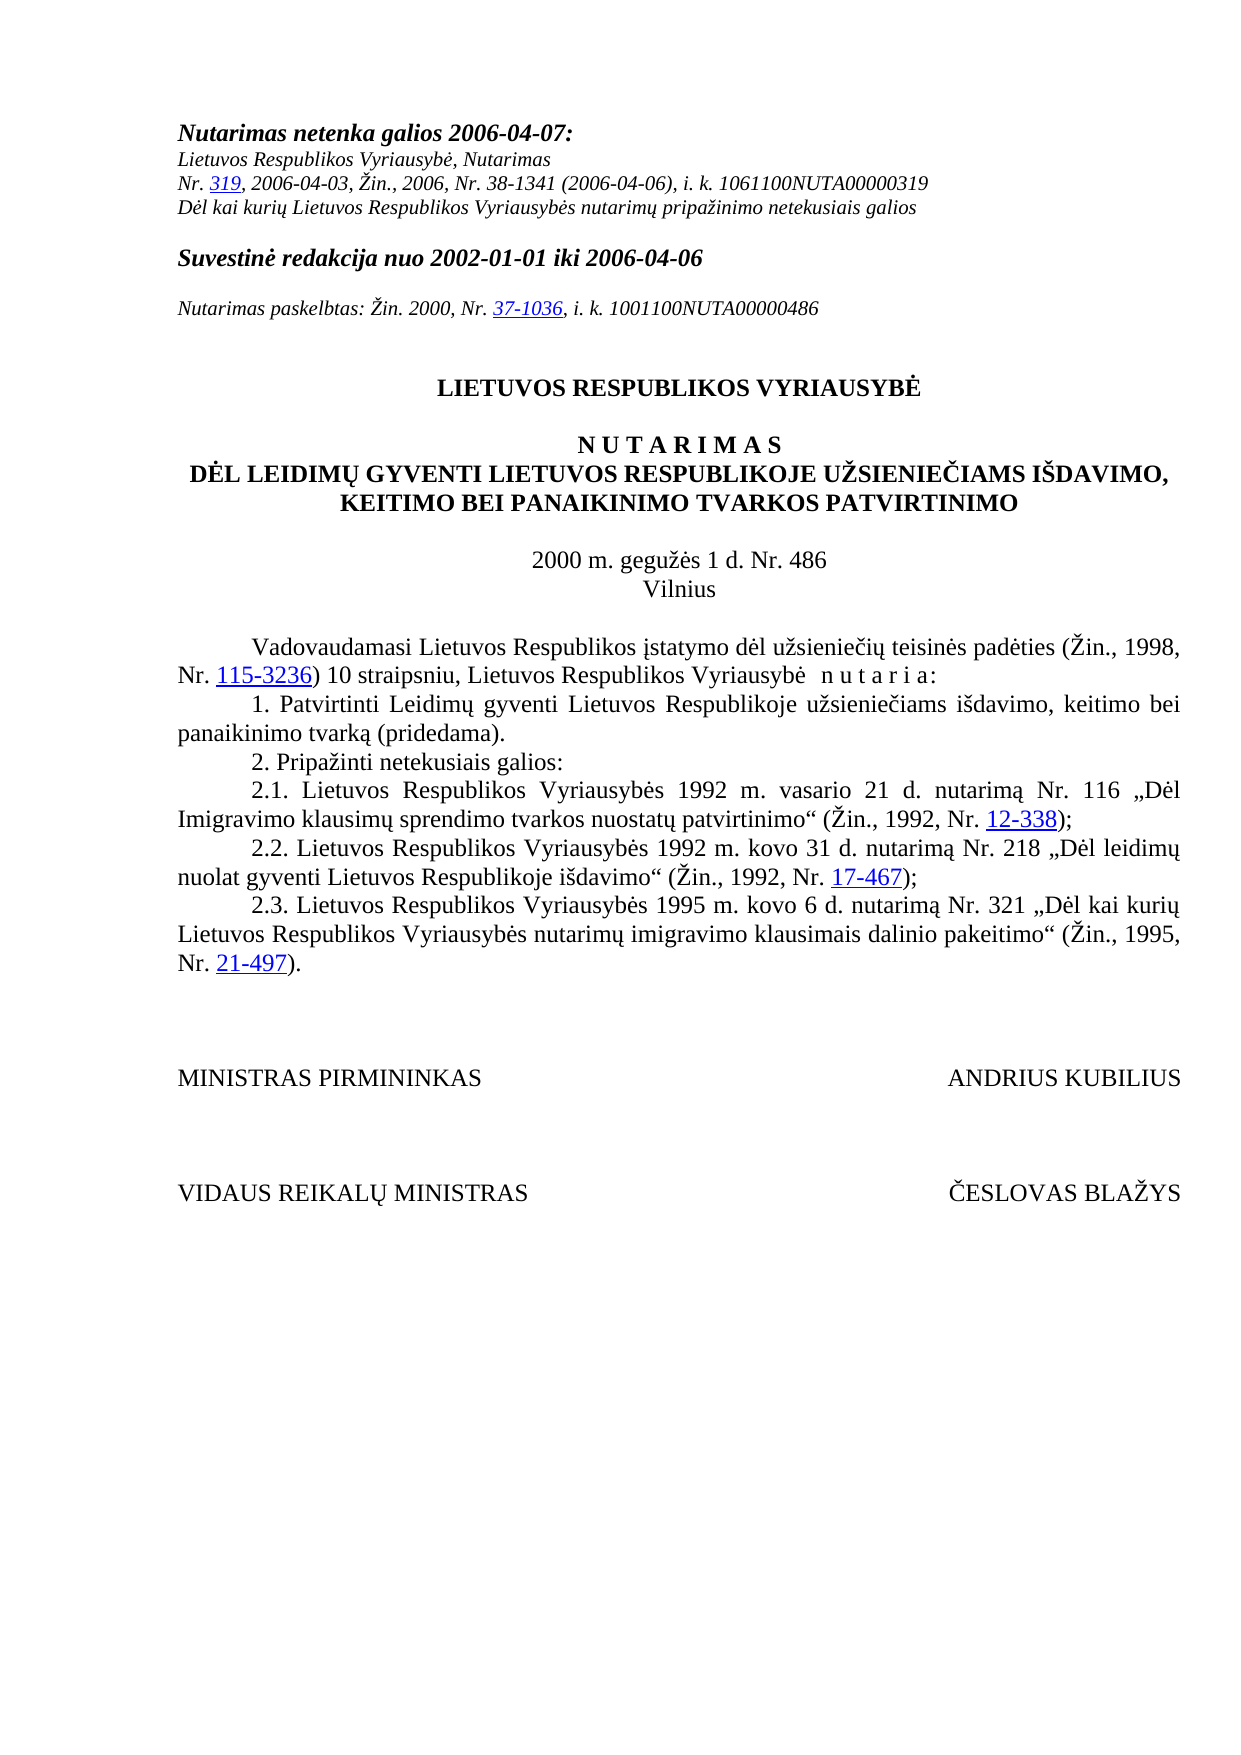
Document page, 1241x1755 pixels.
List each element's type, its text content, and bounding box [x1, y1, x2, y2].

text LIETUVOS RESPUBLIKOS VYRIAUSYBĖ [177, 373, 1181, 402]
text Nr. 319, 2006-04-03, Žin., 2006, Nr. 38-1341 (2006-04-06), i. k. 1061100NUTA00000319 [177, 171, 1181, 195]
text Vilnius [177, 574, 1181, 603]
text Dėl kai kurių Lietuvos Respublikos Vyriausybės nutarimų pripažinimo netekusiais galios [177, 195, 1181, 219]
text Nutarimas paskelbtas: Žin. 2000, Nr. 37-1036, i. k. 1001100NUTA00000486 [177, 296, 1181, 320]
text 2.2. Lietuvos Respublikos Vyriausybės 1992 m. kovo 31 d. nutarimą Nr. 218 „Dėl leidimų nuolat gyventi Lietuvos Respublikoje išdavimo“ (Žin., 1992, Nr. 17-467); [177, 833, 1181, 890]
text Vidaus reikalų ministras Česlovas Blažys [177, 1178, 1181, 1207]
text Ministras Pirmininkas Andrius Kubilius [177, 1063, 1181, 1092]
text DĖL LEIDIMŲ GYVENTI LIETUVOS RESPUBLIKOJE UŽSIENIEČIAMS IŠDAVIMO, KEITIMO BEI PANAIKINIMO TVARKOS PATVIRTINIMO [177, 459, 1181, 517]
text Lietuvos Respublikos Vyriausybė, Nutarimas [177, 147, 1181, 171]
text 2. Pripažinti netekusiais galios: [177, 747, 1181, 775]
text N U T A R I M A S [177, 430, 1181, 459]
text 2.1. Lietuvos Respublikos Vyriausybės 1992 m. vasario 21 d. nutarimą Nr. 116 „Dėl Imigravimo klausimų sprendimo tvarkos nuostatų patvirtinimo“ (Žin., 1992, Nr. 12-338); [177, 775, 1181, 833]
text Suvestinė redakcija nuo 2002-01-01 iki 2006-04-06 [177, 243, 1181, 272]
text 1. Patvirtinti Leidimų gyventi Lietuvos Respublikoje užsieniečiams išdavimo, keitimo bei panaikinimo tvarką (pridedama). [177, 689, 1181, 747]
text 2.3. Lietuvos Respublikos Vyriausybės 1995 m. kovo 6 d. nutarimą Nr. 321 „Dėl kai kurių Lietuvos Respublikos Vyriausybės nutarimų imigravimo klausimais dalinio pakeitimo“ (Žin., 1995, Nr. 21-497). [177, 890, 1181, 977]
text Vadovaudamasi Lietuvos Respublikos įstatymo dėl užsieniečių teisinės padėties (Žin., 1998, Nr. 115-3236) 10 straipsniu, Lietuvos Respublikos Vyriausybė nutaria: [177, 632, 1181, 689]
text Nutarimas netenka galios 2006-04-07: [177, 118, 1181, 147]
text 2000 m. gegužės 1 d. Nr. 486 [177, 545, 1181, 574]
